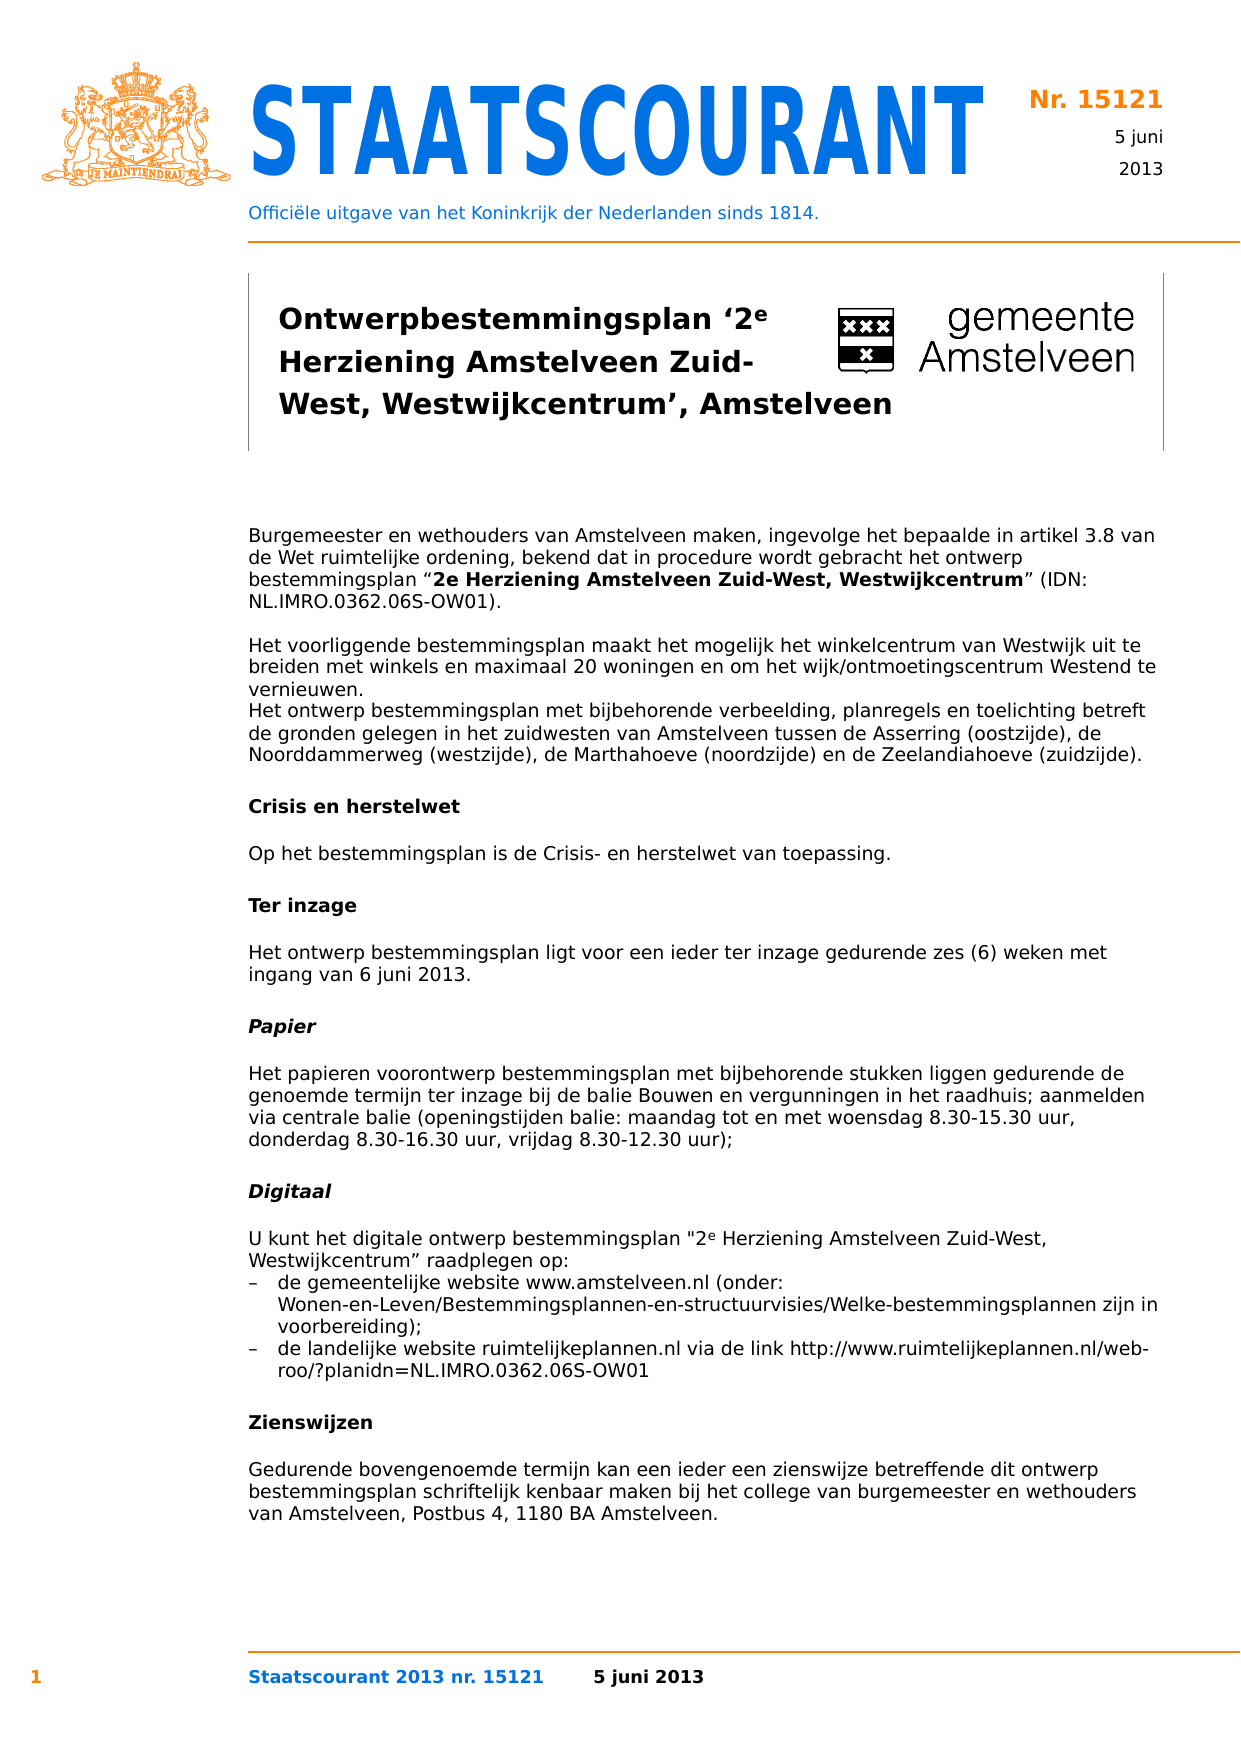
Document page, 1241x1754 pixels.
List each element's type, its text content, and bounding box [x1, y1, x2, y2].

text – de landelijke website ruimtelijkeplannen.nl via de link http://www.ruimtelijkeplannen.nl/web-roo/?planidn=NL.IMRO.0362.06S-OW01 [248, 1338, 1163, 1382]
text Het ontwerp bestemmingsplan ligt voor een ieder ter inzage gedurende zes (6) weken met ingang van 6 juni 2013. [248, 942, 1163, 986]
subtitle Ter inzage [248, 895, 1163, 917]
text Het voorliggende bestemmingsplan maakt het mogelijk het winkelcentrum van Westwijk uit te breiden met winkels en maximaal 20 woningen en om het wijk/ontmoetingscentrum Westend te vernieuwen. [248, 634, 1163, 700]
subtitle Papier [248, 1016, 1163, 1038]
table_cell Officiële uitgave van het Koninkrijk der Nederlanden sinds 1814. [248, 203, 1240, 241]
picture [41, 62, 231, 186]
table_header [25, 62, 248, 241]
subtitle Digitaal [248, 1181, 1163, 1203]
table_cell 2013 [998, 153, 1240, 203]
table_cell 5 juni [998, 121, 1240, 153]
subtitle Ontwerpbestemmingsplan ‘2e Herziening Amstelveen Zuid-West, Westwijkcentrum’, Amstelveen [249, 273, 1163, 451]
subtitle Zienswijzen [248, 1412, 1163, 1434]
text Op het bestemmingsplan is de Crisis- en herstelwet van toepassing. [248, 843, 1163, 865]
text Burgemeester en wethouders van Amstelveen maken, ingevolge het bepaalde in artikel 3.8 van de Wet ruimtelijke ordening, bekend dat in procedure wordt gebracht het ontwerp bestemmingsplan “2e Herziening Amstelveen Zuid-West, Westwijkcentrum” (IDN: NL.IMRO.0362.06S-OW01). [248, 525, 1163, 613]
text – de gemeentelijke website www.amstelveen.nl (onder: Wonen-en-Leven/Bestemmingsplannen-en-structuurvisies/Welke-bestemmingsplannen zijn in voorbereiding); [248, 1272, 1163, 1338]
subtitle Crisis en herstelwet [248, 796, 1163, 818]
table_header STAATSCOURANT [248, 62, 998, 203]
picture [838, 302, 1134, 374]
text Gedurende bovengenoemde termijn kan een ieder een zienswijze betreffende dit ontwerp bestemmingsplan schriftelijk kenbaar maken bij het college van burgemeester en wethouders van Amstelveen, Postbus 4, 1180 BA Amstelveen. [248, 1459, 1163, 1525]
text Het papieren voorontwerp bestemmingsplan met bijbehorende stukken liggen gedurende de genoemde termijn ter inzage bij de balie Bouwen en vergunningen in het raadhuis; aanmelden via centrale balie (openingstijden balie: maandag tot en met woensdag 8.30-15.30 uur, donderdag 8.30-16.30 uur, vrijdag 8.30-12.30 uur); [248, 1063, 1163, 1151]
text Het ontwerp bestemmingsplan met bijbehorende verbeelding, planregels en toelichting betreft de gronden gelegen in het zuidwesten van Amstelveen tussen de Asserring (oostzijde), de Noorddammerweg (westzijde), de Marthahoeve (noordzijde) en de Zeelandiahoeve (zuidzijde). [248, 700, 1163, 766]
text U kunt het digitale ontwerp bestemmingsplan "2e Herziening Amstelveen Zuid-West, Westwijkcentrum” raadplegen op: [248, 1228, 1163, 1272]
table_header Nr. 15121 [998, 62, 1240, 121]
